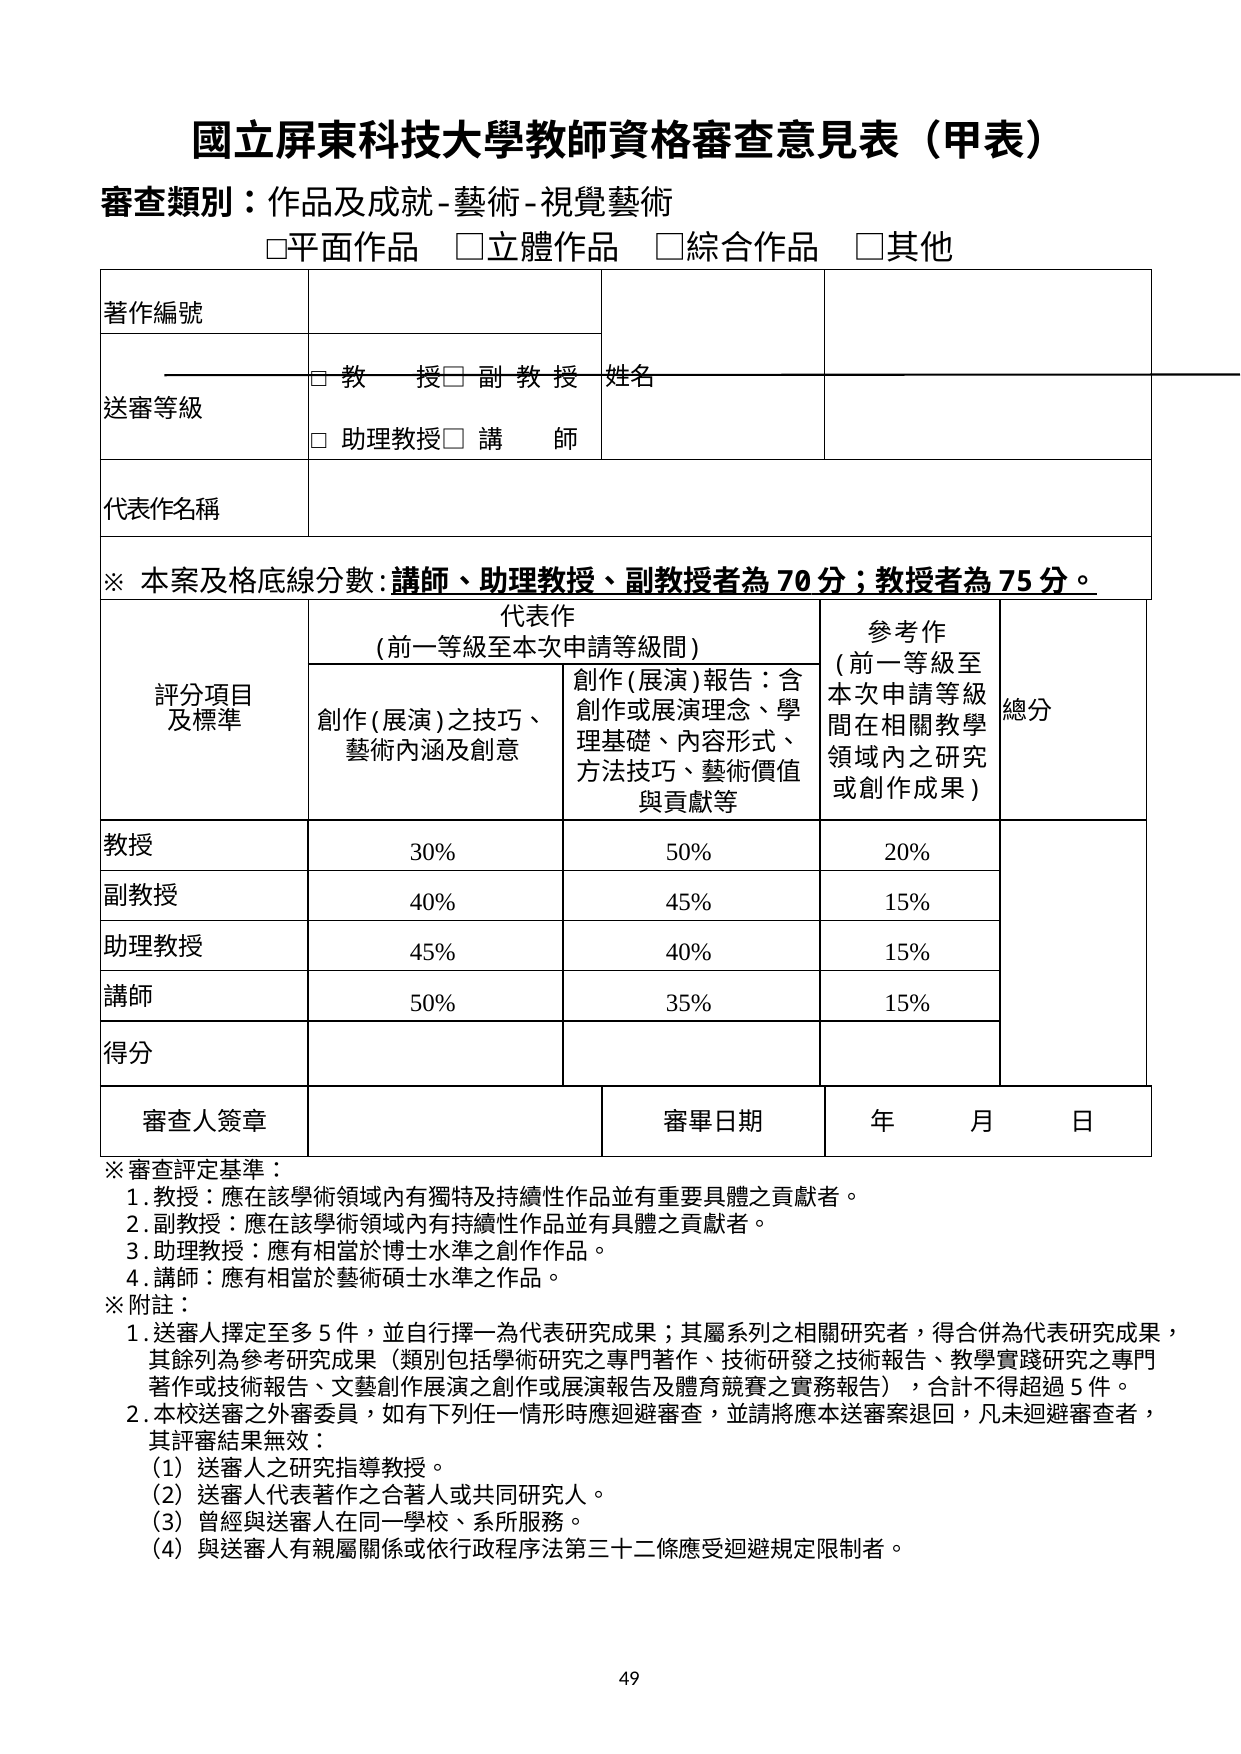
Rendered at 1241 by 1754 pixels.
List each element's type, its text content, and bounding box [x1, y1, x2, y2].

table_cell 50% [309, 971, 562, 1020]
table_cell 45% [564, 871, 819, 920]
table_cell 35% [564, 971, 819, 1020]
text 1.送審人擇定至多5件，並自行擇一為代表研究成果；其屬系列之相關研究者，得合併為代表研究成果，其餘列為參考研究成果（類別包括學術研究之專門著作、技術研發之技術報告、教學實踐研究之專門著作或技術報告、文藝創作展演之創作或展演報告及體育競賽之實務報告），合計不得超過5件。 [125, 1319, 1175, 1401]
table_cell [1147, 819, 1152, 869]
table_cell 40% [564, 921, 819, 970]
table_cell 助理教授 [101, 921, 307, 970]
table_cell [1147, 663, 1152, 819]
table_cell [1001, 821, 1146, 1085]
table_header [825, 270, 1151, 373]
table_cell 審查人簽章 [101, 1087, 307, 1156]
table_cell 15% [821, 921, 999, 970]
table_cell 50% [564, 821, 819, 869]
table_cell □ 教 授□ 副 教 授 □ 助理教授□ 講 師 [309, 334, 601, 374]
table_header [825, 376, 1151, 459]
table_cell 15% [821, 971, 999, 1020]
table_header [309, 270, 601, 333]
table_cell 創作(展演)報告：含創作或展演理念、學理基礎、內容形式、方法技巧、藝術價值與貢獻等 [564, 665, 819, 819]
table_cell 20% [821, 821, 999, 869]
text 2.副教授：應在該學術領域內有持續性作品並有具體之貢獻者。 [125, 1211, 1175, 1238]
text ※附註： [100, 1292, 1175, 1319]
table_cell [1147, 600, 1152, 663]
table_cell 總分 [1001, 600, 1146, 819]
table_cell 得分 [101, 1022, 307, 1085]
text ※審查評定基準： [100, 1157, 1175, 1184]
table_cell [309, 460, 1151, 536]
table_cell 本案及格底線分數:講師、助理教授、副教授者為70分；教授者為75分。 [101, 537, 1151, 599]
table_header 姓名 [602, 376, 824, 459]
table_cell 講師 [101, 971, 307, 1020]
table_cell 40% [309, 871, 562, 920]
table_cell 副教授 [101, 871, 307, 920]
table_cell [309, 1087, 601, 1156]
table_cell [1147, 920, 1152, 970]
table_cell 創作(展演)之技巧、藝術內涵及創意 [309, 665, 562, 819]
table_cell [564, 1022, 819, 1085]
table_cell [821, 1022, 999, 1085]
table_cell [309, 1022, 562, 1085]
table_cell 評分項目 及標準 [101, 600, 308, 819]
table_header 著作編號 [101, 270, 308, 333]
table_cell 年 月 日 [826, 1087, 1151, 1156]
table_cell 30% [309, 821, 562, 869]
table_cell [1147, 1020, 1152, 1085]
table_cell 代表作 (前一等級至本次申請等級間) [309, 600, 819, 663]
text （1）送審人之研究指導教授。 [138, 1455, 1175, 1482]
table_cell 代表作名稱 [101, 460, 308, 536]
text 1.教授：應在該學術領域內有獨特及持續性作品並有重要具體之貢獻者。 [125, 1184, 1175, 1211]
text 國立屏東科技大學教師資格審查意見表（甲表） [100, 96, 1157, 158]
table_header 姓名 [602, 270, 824, 373]
table_cell 教授 [101, 821, 307, 869]
table_cell [1147, 870, 1152, 920]
table_cell 15% [821, 871, 999, 920]
table_cell 45% [309, 921, 562, 970]
text （4）與送審人有親屬關係或依行政程序法第三十二條應受迴避規定限制者。 [138, 1536, 1175, 1563]
table_cell 送審等級 [101, 334, 308, 459]
table_cell □ 教 授□ 副 教 授 □ 助理教授□ 講 師 [309, 376, 601, 459]
text 4.講師：應有相當於藝術碩士水準之作品。 [125, 1265, 1175, 1292]
text 2.本校送審之外審委員，如有下列任一情形時應迴避審查，並請將應本送審案退回，凡未迴避審查者，其評審結果無效： [125, 1401, 1175, 1455]
table_cell 審畢日期 [603, 1087, 824, 1156]
table_header 姓名 [638, 368, 646, 373]
table_header 姓名 [640, 378, 650, 384]
text 3.助理教授：應有相當於博士水準之創作作品。 [125, 1238, 1175, 1265]
table_cell [1147, 970, 1152, 1020]
text （3）曾經與送審人在同一學校、系所服務。 [138, 1509, 1175, 1536]
text （2）送審人代表著作之合著人或共同研究人。 [138, 1482, 1175, 1509]
text □平面作品 □立體作品 □綜合作品 □其他 [150, 221, 1175, 269]
text 審查類別：作品及成就-藝術-視覺藝術 [100, 158, 1157, 221]
table_cell 參考作 (前一等級至本次申請等級間在相關教學領域內之研究或創作成果) [821, 600, 999, 819]
